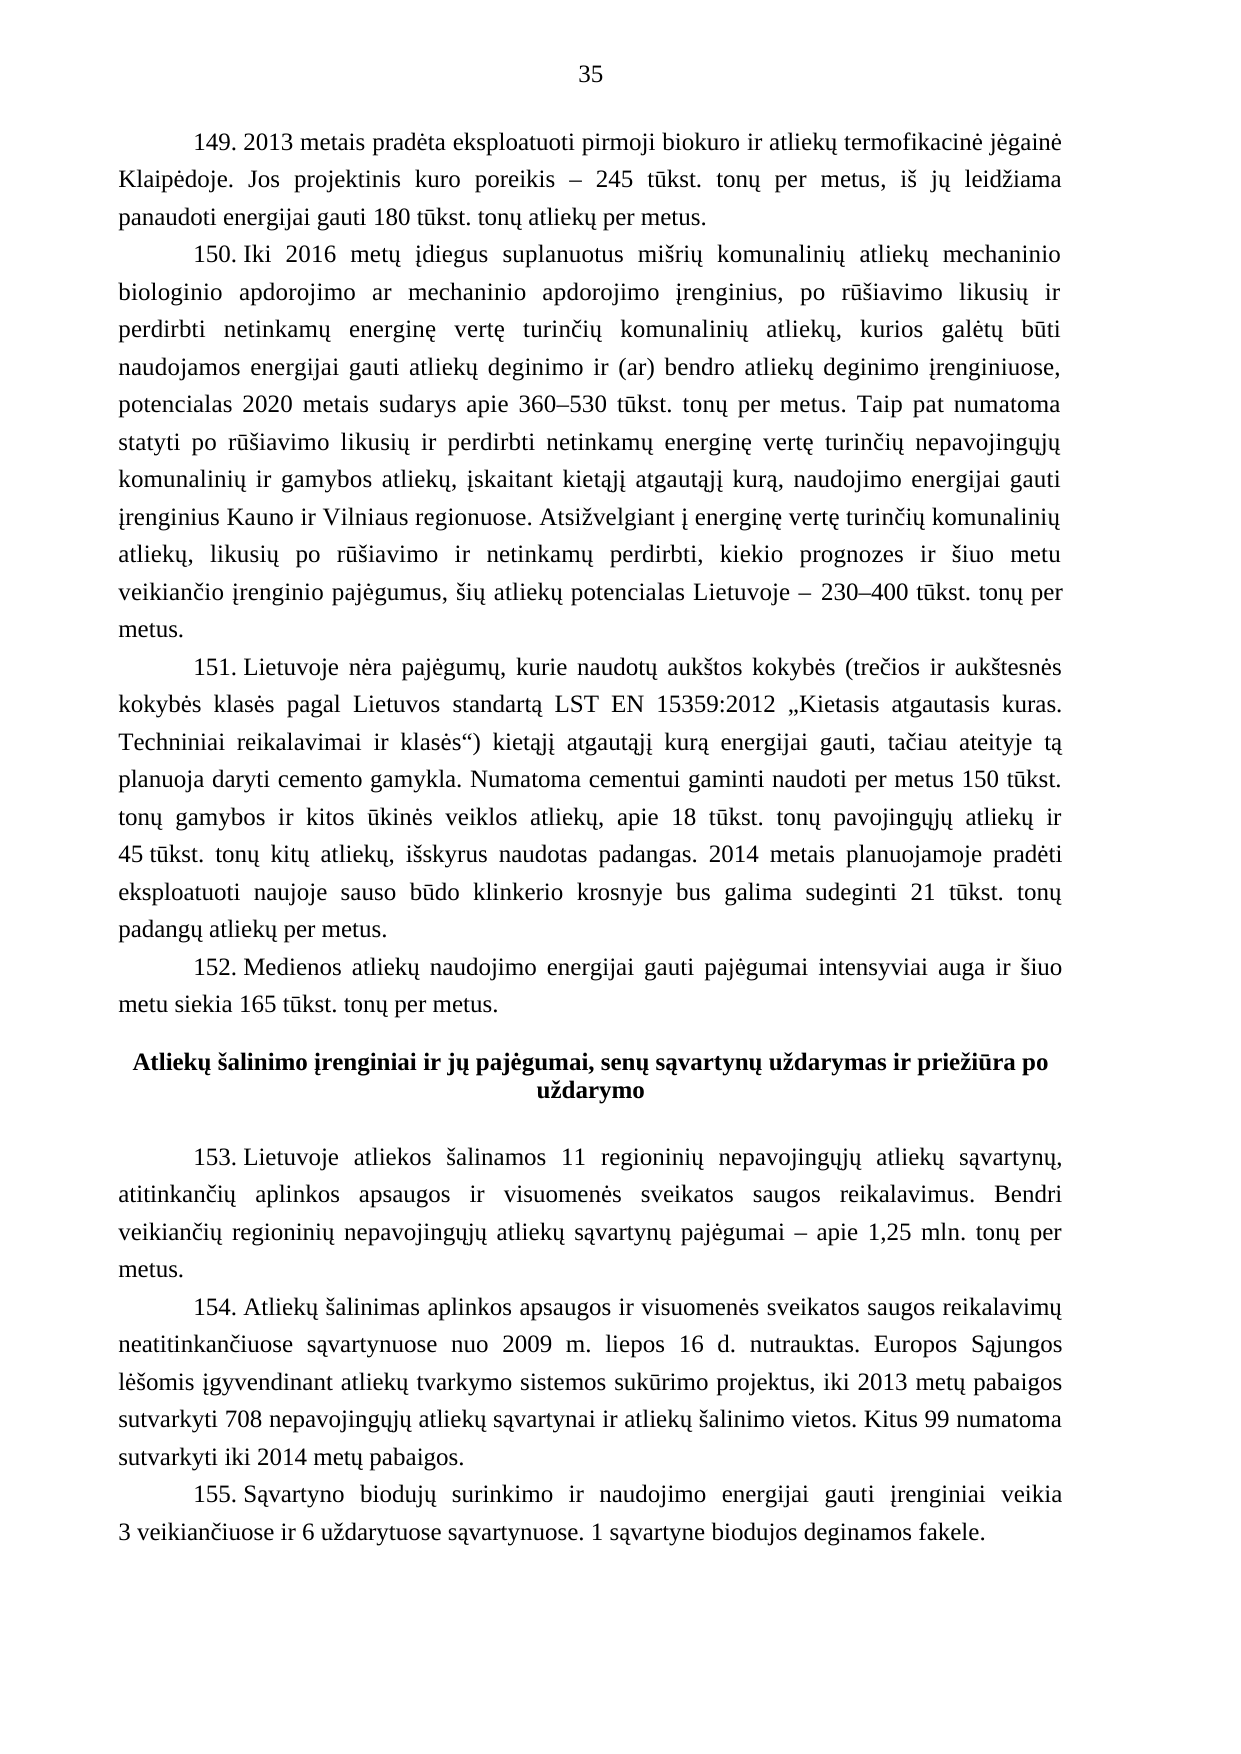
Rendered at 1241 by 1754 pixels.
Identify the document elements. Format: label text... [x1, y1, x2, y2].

text 154. Atliekų šalinimas aplinkos apsaugos ir visuomenės sveikatos saugos reikalavimų neatitinkančiuose sąvartynuose nuo 2009 m. liepos 16 d. nutrauktas. Europos Sąjungos lėšomis įgyvendinant atliekų tvarkymo sistemos sukūrimo projektus, iki 2013 metų pabaigos sutvarkyti 708 nepavojingųjų atliekų sąvartynai ir atliekų šalinimo vietos. Kitus 99 numatoma sutvarkyti iki 2014 metų pabaigos. [118, 1283, 1063, 1471]
text 149. 2013 metais pradėta eksploatuoti pirmoji biokuro ir atliekų termofikacinė jėgainė Klaipėdoje. Jos projektinis kuro poreikis – 245 tūkst. tonų per metus, iš jų leidžiama panaudoti energijai gauti 180 tūkst. tonų atliekų per metus. [118, 118, 1063, 231]
text 151. Lietuvoje nėra pajėgumų, kurie naudotų aukštos kokybės (trečios ir aukštesnės kokybės klasės pagal Lietuvos standartą LST EN 15359:2012 „Kietasis atgautasis kuras. Techniniai reikalavimai ir klasės“) kietąjį atgautąjį kurą energijai gauti, tačiau ateityje tą planuoja daryti cemento gamykla. Numatoma cementui gaminti naudoti per metus 150 tūkst. tonų gamybos ir kitos ūkinės veiklos atliekų, apie 18 tūkst. tonų pavojingųjų atliekų ir 45 tūkst. tonų kitų atliekų, išskyrus naudotas padangas. 2014 metais planuojamoje pradėti eksploatuoti naujoje sauso būdo klinkerio krosnyje bus galima sudeginti 21 tūkst. tonų padangų atliekų per metus. [118, 643, 1063, 943]
text 153. Lietuvoje atliekos šalinamos 11 regioninių nepavojingųjų atliekų sąvartynų, atitinkančių aplinkos apsaugos ir visuomenės sveikatos saugos reikalavimus. Bendri veikiančių regioninių nepavojingųjų atliekų sąvartynų pajėgumai – apie 1,25 mln. tonų per metus. [118, 1133, 1063, 1283]
text 155. Sąvartyno biodujų surinkimo ir naudojimo energijai gauti įrenginiai veikia 3 veikiančiuose ir 6 uždarytuose sąvartynuose. 1 sąvartyne biodujos deginamos fakele. [118, 1471, 1063, 1546]
text 150. Iki 2016 metų įdiegus suplanuotus mišrių komunalinių atliekų mechaninio biologinio apdorojimo ar mechaninio apdorojimo įrenginius, po rūšiavimo likusių ir perdirbti netinkamų energinę vertę turinčių komunalinių atliekų, kurios galėtų būti naudojamos energijai gauti atliekų deginimo ir (ar) bendro atliekų deginimo įrenginiuose, potencialas 2020 metais sudarys apie 360–530 tūkst. tonų per metus. Taip pat numatoma statyti po rūšiavimo likusių ir perdirbti netinkamų energinę vertę turinčių nepavojingųjų komunalinių ir gamybos atliekų, įskaitant kietąjį atgautąjį kurą, naudojimo energijai gauti įrenginius Kauno ir Vilniaus regionuose. Atsižvelgiant į energinę vertę turinčių komunalinių atliekų, likusių po rūšiavimo ir netinkamų perdirbti, kiekio prognozes ir šiuo metu veikiančio įrenginio pajėgumus, šių atliekų potencialas Lietuvoje – 230–400 tūkst. tonų per metus. [118, 231, 1063, 643]
text Atliekų šalinimo įrenginiai ir jų pajėgumai, senų sąvartynų uždarymas ir priežiūra po uždarymo [118, 1047, 1063, 1104]
text 152. Medienos atliekų naudojimo energijai gauti pajėgumai intensyviai auga ir šiuo metu siekia 165 tūkst. tonų per metus. [118, 943, 1063, 1018]
